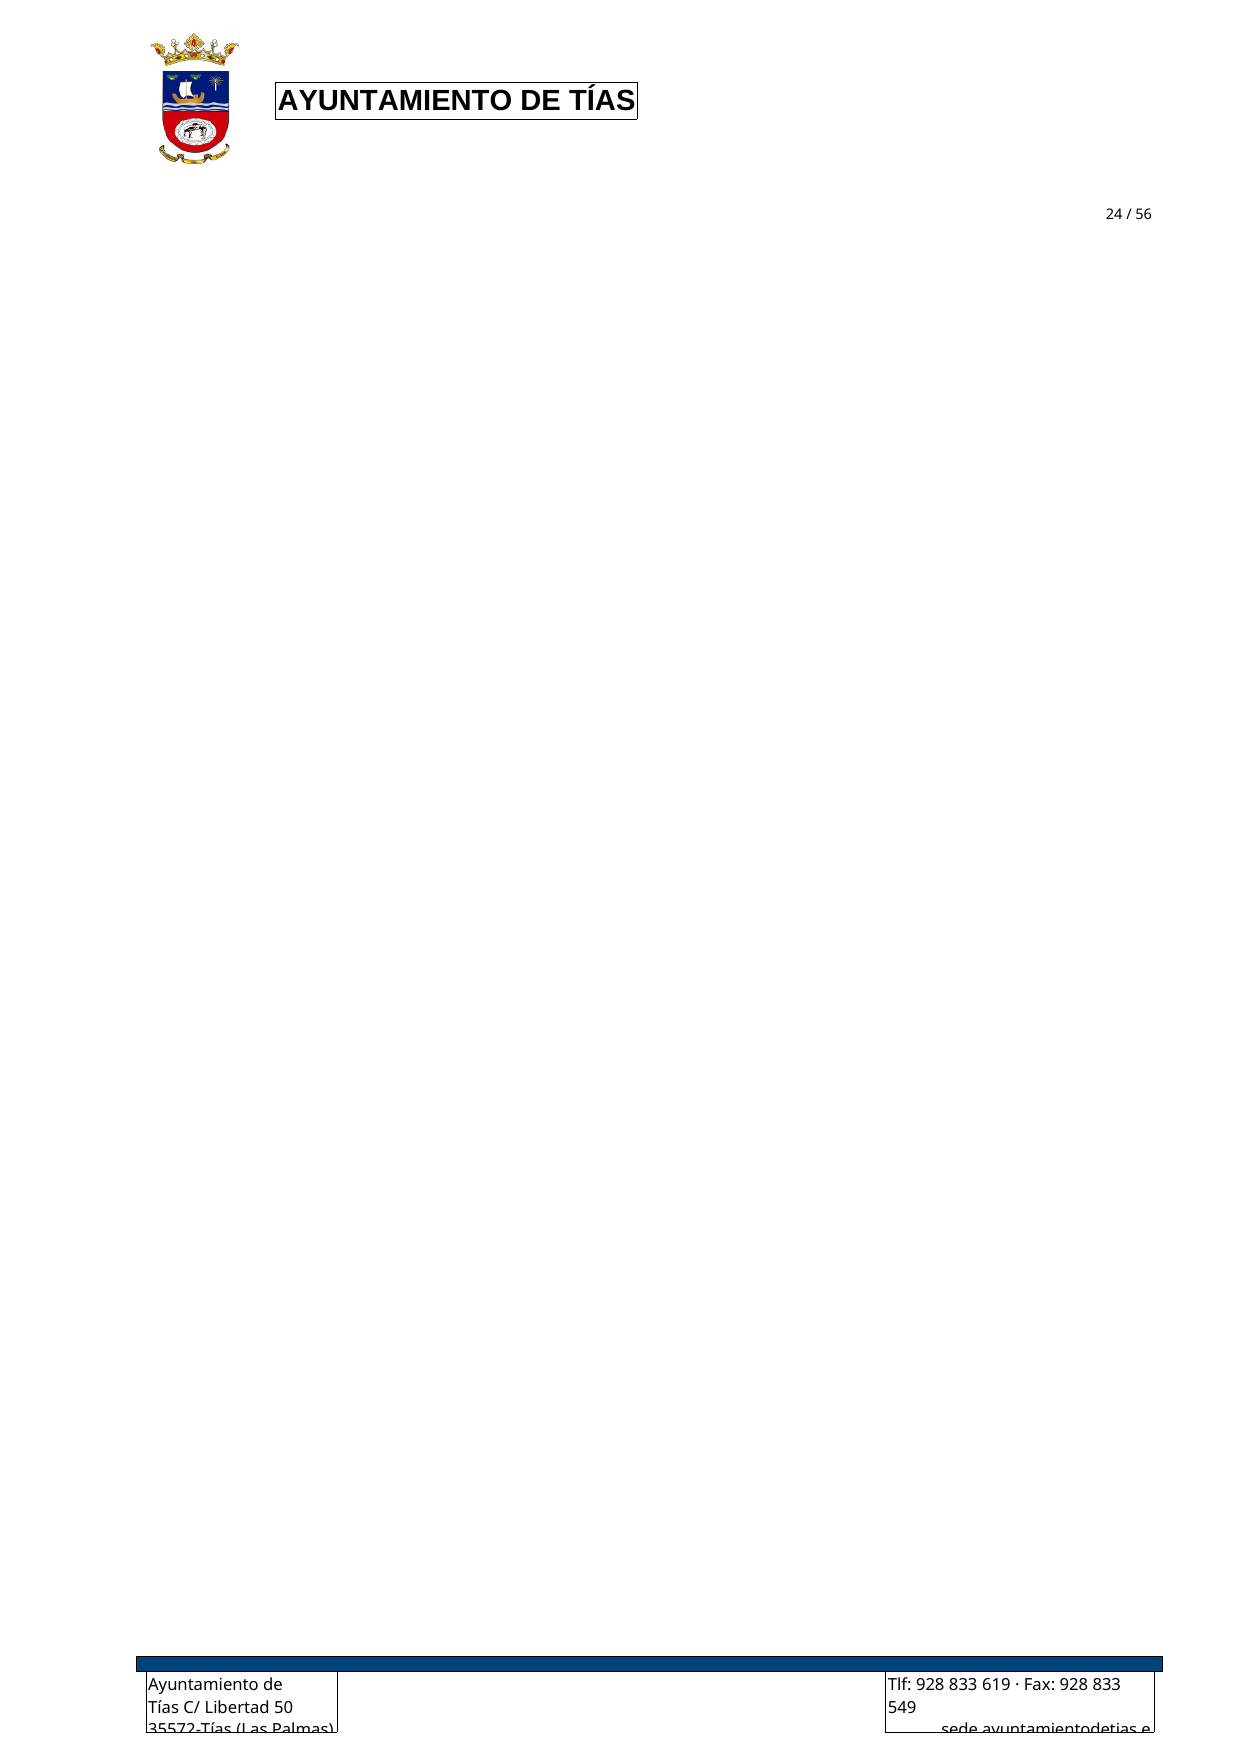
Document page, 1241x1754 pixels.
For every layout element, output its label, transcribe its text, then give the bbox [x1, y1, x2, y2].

text 24 / 56 [135, 204, 1152, 224]
